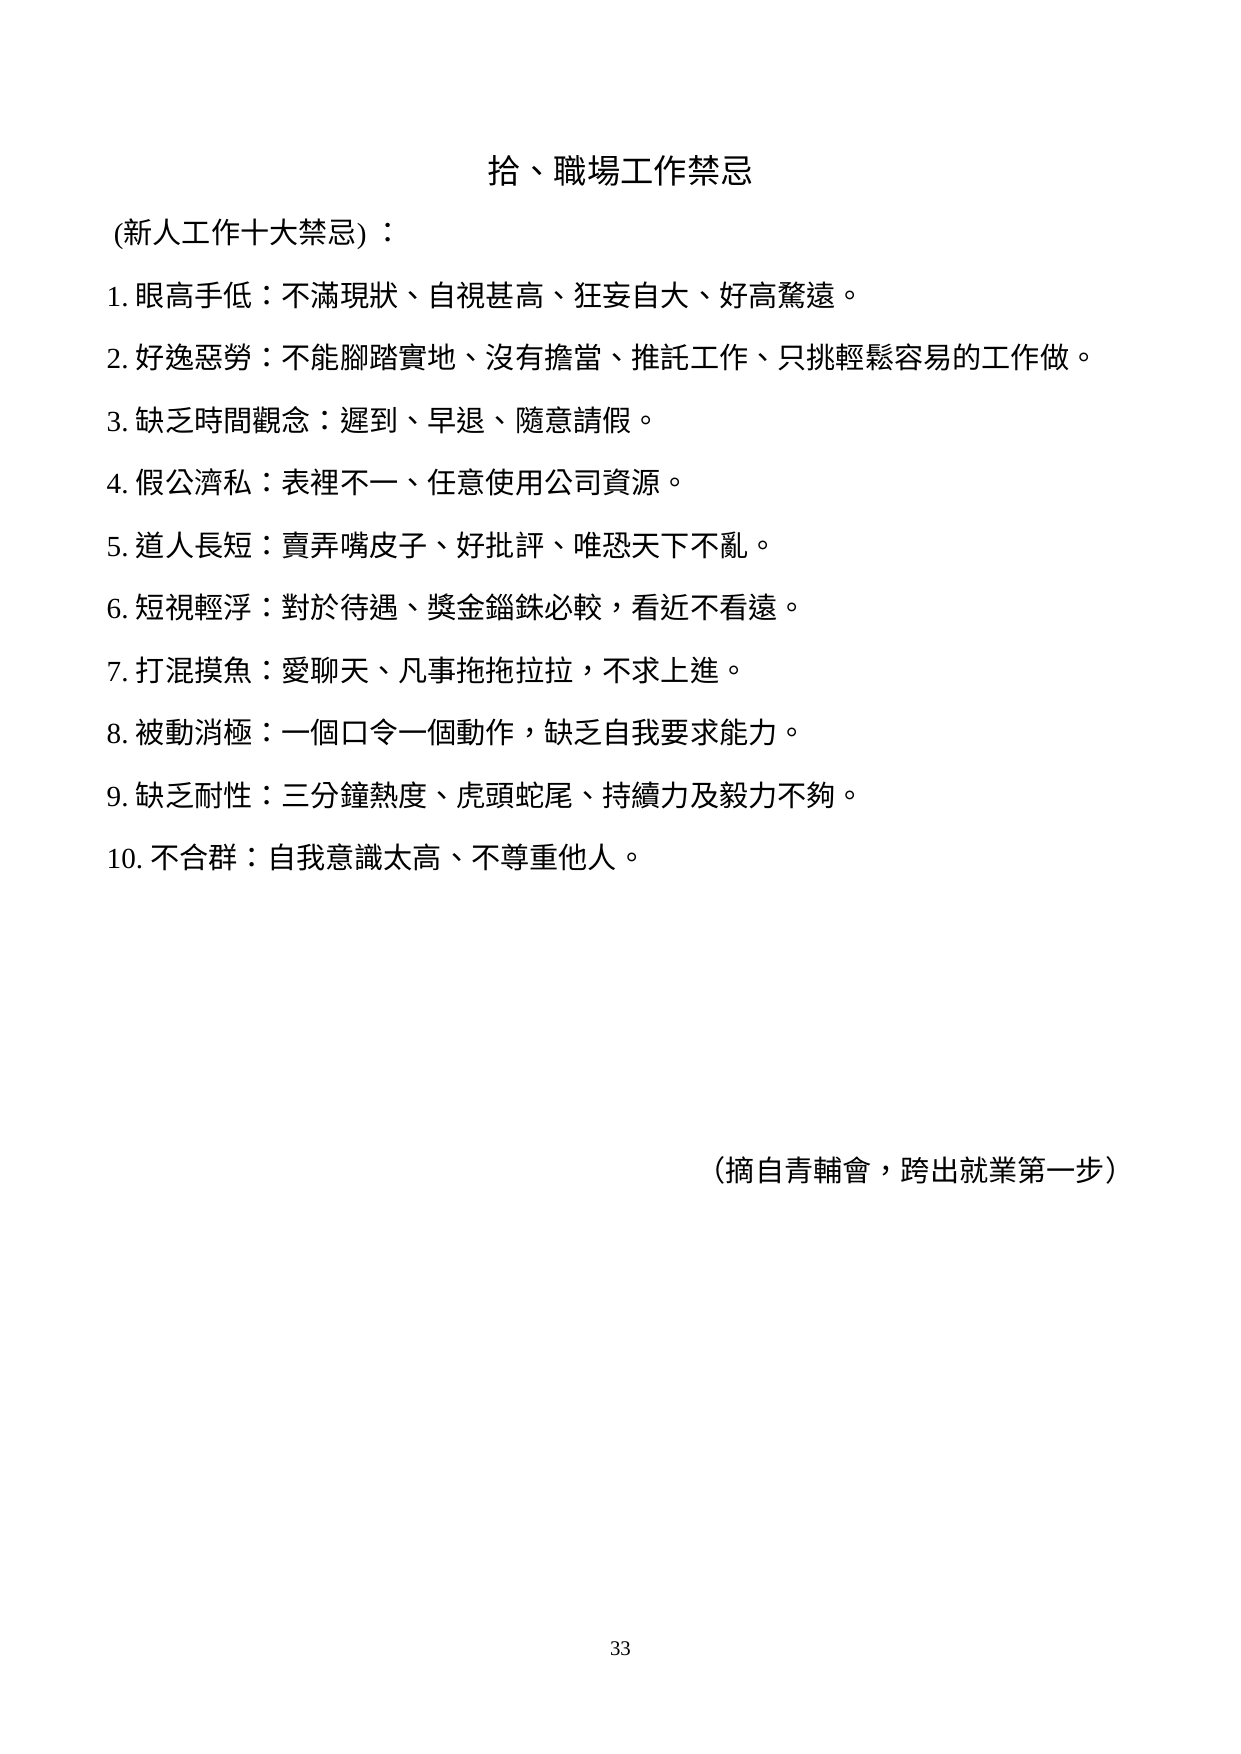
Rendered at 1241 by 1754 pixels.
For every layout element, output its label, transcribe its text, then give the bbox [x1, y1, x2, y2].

text （摘自青輔會，跨出就業第一步） [162, 1127, 1134, 1189]
text 4. 假公濟私：表裡不一、任意使用公司資源。 [106, 439, 1134, 502]
text 5. 道人長短：賣弄嘴皮子、好批評、唯恐天下不亂。 [106, 502, 1134, 564]
text 9. 缺乏耐性：三分鐘熱度、虎頭蛇尾、持續力及毅力不夠。 [106, 752, 1134, 814]
text 6. 短視輕浮：對於待遇、獎金錙銖必較，看近不看遠。 [106, 564, 1134, 627]
text 8. 被動消極：一個口令一個動作，缺乏自我要求能力。 [106, 689, 1134, 752]
text 10. 不合群：自我意識太高、不尊重他人。 [106, 814, 1134, 877]
text 7. 打混摸魚：愛聊天、凡事拖拖拉拉，不求上進。 [106, 627, 1134, 689]
subtitle 拾、職場工作禁忌 [106, 127, 1134, 189]
text 2. 好逸惡勞：不能腳踏實地、沒有擔當、推託工作、只挑輕鬆容易的工作做。 [106, 314, 1134, 377]
text (新人工作十大禁忌) ： [106, 189, 1134, 252]
text 1. 眼高手低：不滿現狀、自視甚高、狂妄自大、好高騖遠。 [106, 252, 1134, 314]
text 3. 缺乏時間觀念：遲到、早退、隨意請假。 [106, 377, 1134, 439]
